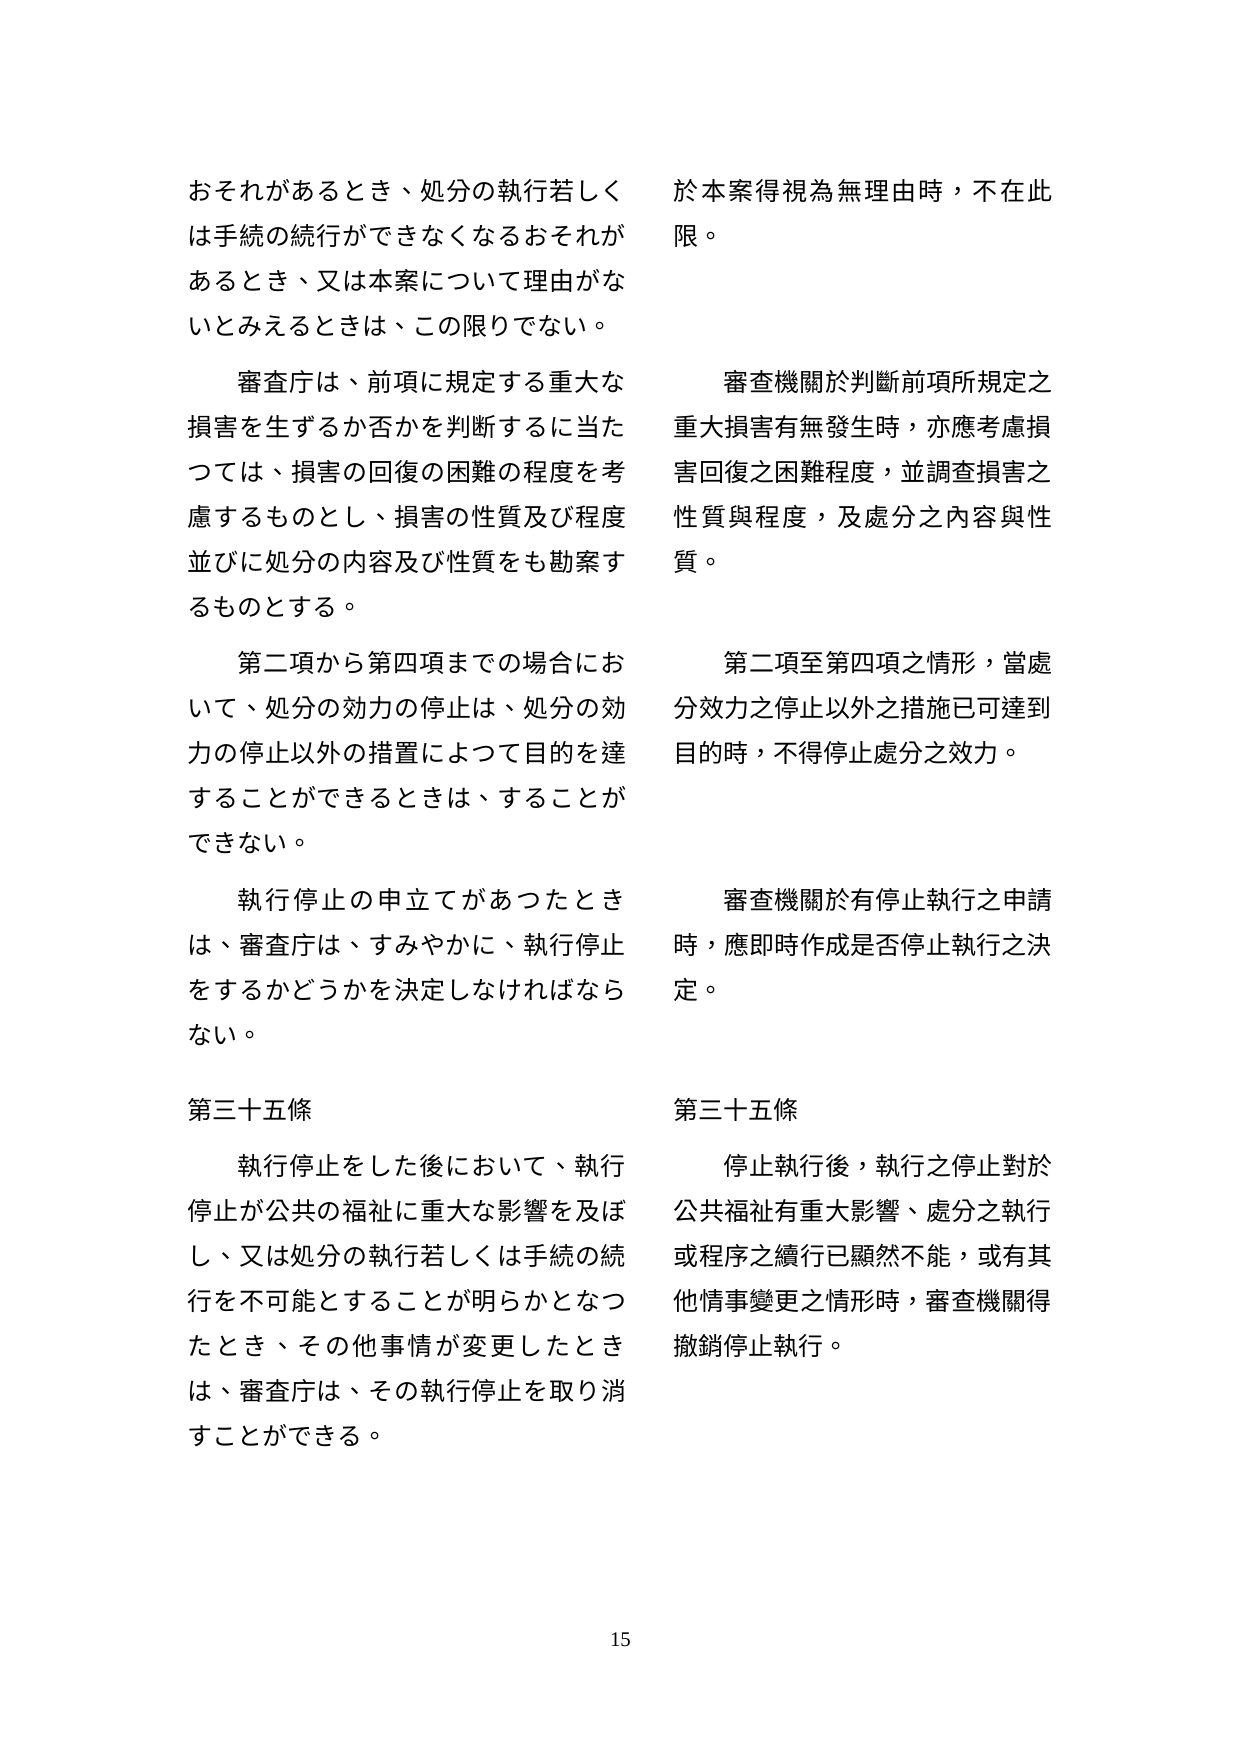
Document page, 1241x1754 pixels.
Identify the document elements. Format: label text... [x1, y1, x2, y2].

table_cell 執行停止の申立てがあつたときは、審査庁は、すみやかに、執行停止をするかどうかを決定しなければならない。 [176, 873, 637, 1046]
table_cell [176, 1046, 637, 1083]
table_cell 審査庁は、前項に規定する重大な損害を生ずるか否かを判断するに当たつては、損害の回復の困難の程度を考慮するものとし、損害の性質及び程度並びに処分の内容及び性質をも勘案するものとする。 [176, 356, 637, 637]
table_cell 停止執行後，執行之停止對於公共福祉有重大影響、處分之執行或程序之續行已顯然不能，或有其他情事變更之情形時，審查機關得撤銷停止執行。 [638, 1140, 1064, 1466]
table_cell 於本案得視為無理由時，不在此限。 [638, 165, 1064, 356]
table_cell 審查機關於有停止執行之申請時，應即時作成是否停止執行之決定。 [638, 873, 1064, 1046]
table_cell 審查機關於判斷前項所規定之重大損害有無發生時，亦應考慮損害回復之困難程度，並調查損害之性質與程度，及處分之內容與性質。 [638, 356, 1064, 637]
table_cell おそれがあるとき、処分の執行若しくは手続の続行ができなくなるおそれがあるとき、又は本案について理由がないとみえるときは、この限りでない。 [176, 165, 637, 356]
table_cell 第二項至第四項之情形，當處分效力之停止以外之措施已可達到目的時，不得停止處分之效力。 [638, 637, 1064, 873]
table_cell 第三十五條 [638, 1083, 1064, 1139]
table_cell 第二項から第四項までの場合において、処分の効力の停止は、処分の効力の停止以外の措置によつて目的を達することができるときは、することができない。 [176, 637, 637, 873]
table_cell 執行停止をした後において、執行停止が公共の福祉に重大な影響を及ぼし、又は処分の執行若しくは手続の続行を不可能とすることが明らかとなつたとき、その他事情が変更したときは、審査庁は、その執行停止を取り消すことができる。 [176, 1140, 637, 1466]
table_cell [638, 1046, 1064, 1083]
table_cell 第三十五條 [176, 1083, 637, 1139]
